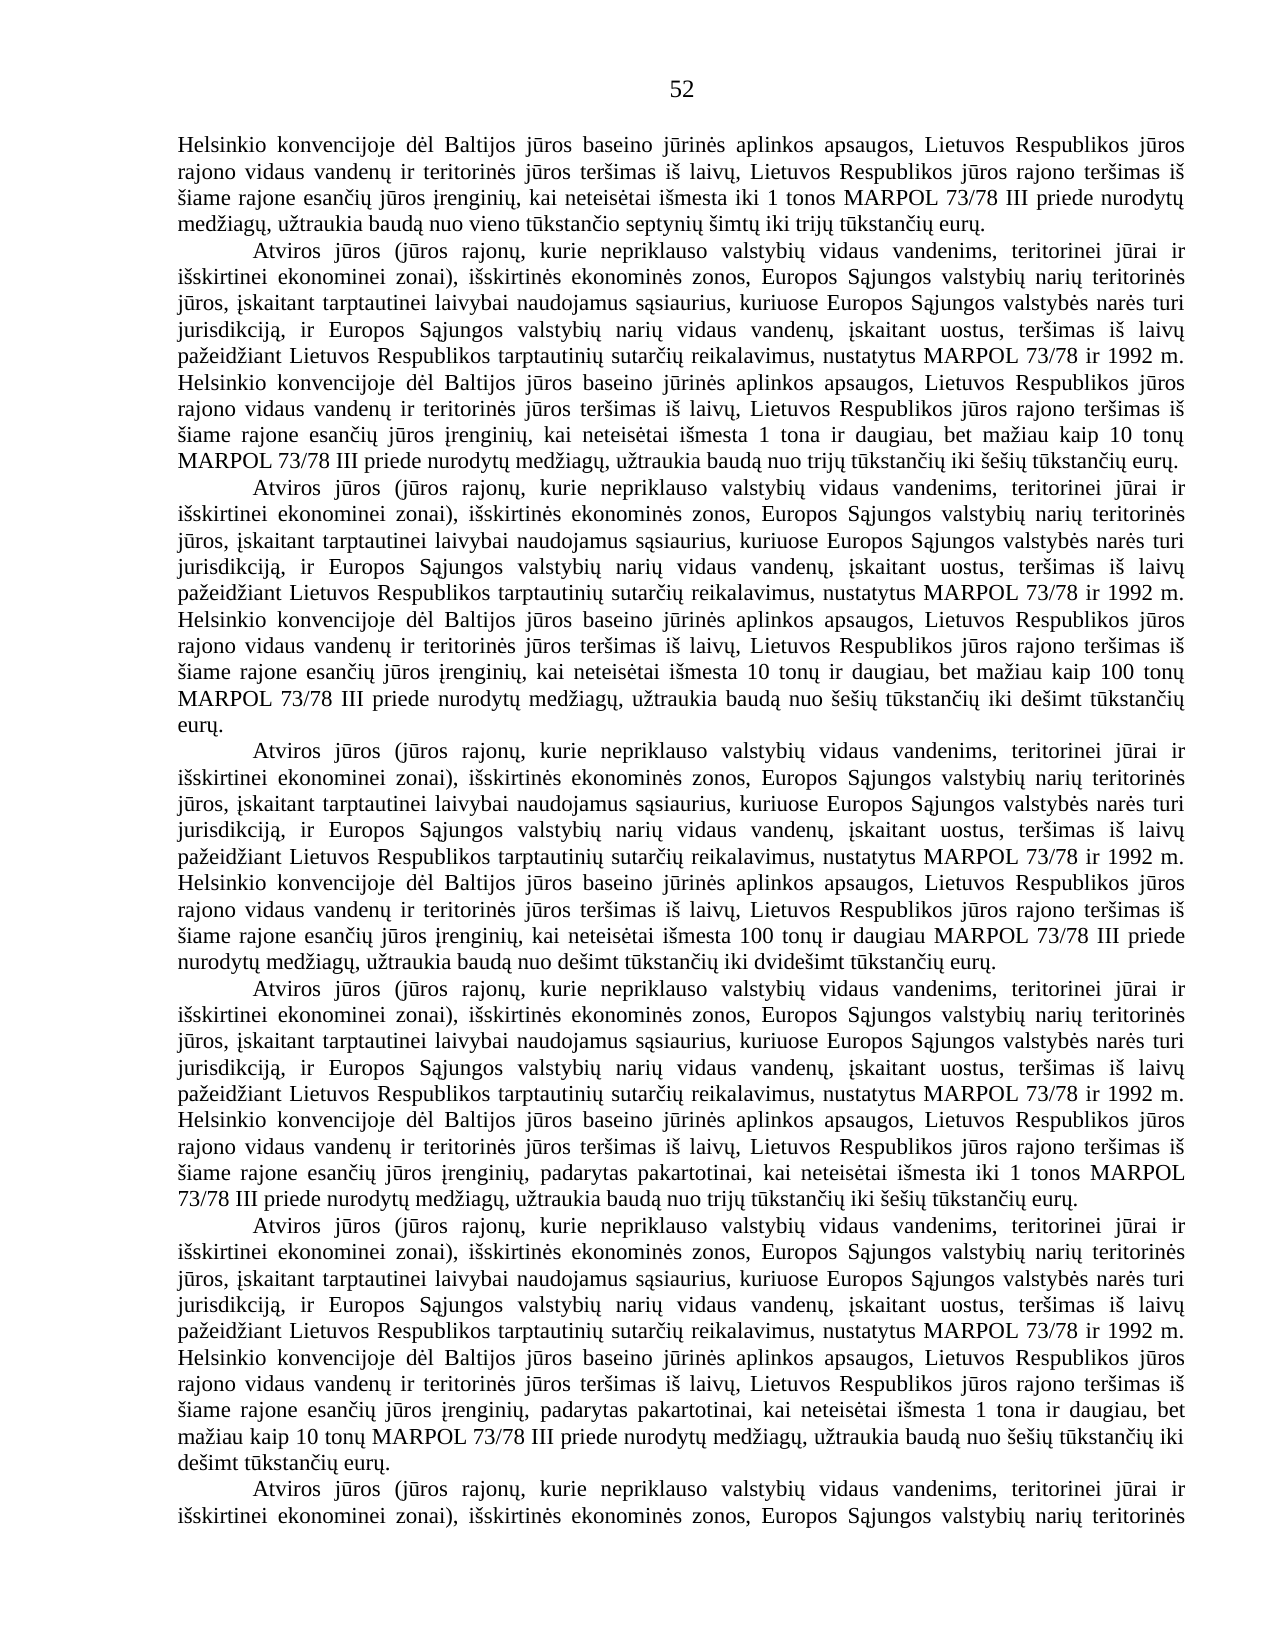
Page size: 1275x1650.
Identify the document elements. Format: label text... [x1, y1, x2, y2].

text Atviros jūros (jūros rajonų, kurie nepriklauso valstybių vidaus vandenims, teritorinei jūrai ir išskirtinei ekonominei zonai), išskirtinės ekonominės zonos, Europos Sąjungos valstybių narių teritorinės jūros, įskaitant tarptautinei laivybai naudojamus sąsiaurius, kuriuose Europos Sąjungos valstybės narės turi jurisdikciją, ir Europos Sąjungos valstybių narių vidaus vandenų, įskaitant uostus, teršimas iš laivų pažeidžiant Lietuvos Respublikos tarptautinių sutarčių reikalavimus, nustatytus MARPOL 73/78 ir 1992 m. Helsinkio konvencijoje dėl Baltijos jūros baseino jūrinės aplinkos apsaugos, Lietuvos Respublikos jūros rajono vidaus vandenų ir teritorinės jūros teršimas iš laivų, Lietuvos Respublikos jūros rajono teršimas iš šiame rajone esančių jūros įrenginių, padarytas pakartotinai, kai neteisėtai išmesta 1 tona ir daugiau, bet mažiau kaip 10 tonų MARPOL 73/78 III priede nurodytų medžiagų, užtraukia baudą nuo šešių tūkstančių iki dešimt tūkstančių eurų. [177, 1212, 1186, 1475]
text Atviros jūros (jūros rajonų, kurie nepriklauso valstybių vidaus vandenims, teritorinei jūrai ir išskirtinei ekonominei zonai), išskirtinės ekonominės zonos, Europos Sąjungos valstybių narių teritorinės jūros, įskaitant tarptautinei laivybai naudojamus sąsiaurius, kuriuose Europos Sąjungos valstybės narės turi jurisdikciją, ir Europos Sąjungos valstybių narių vidaus vandenų, įskaitant uostus, teršimas iš laivų pažeidžiant Lietuvos Respublikos tarptautinių sutarčių reikalavimus, nustatytus MARPOL 73/78 ir 1992 m. Helsinkio konvencijoje dėl Baltijos jūros baseino jūrinės aplinkos apsaugos, Lietuvos Respublikos jūros rajono vidaus vandenų ir teritorinės jūros teršimas iš laivų, Lietuvos Respublikos jūros rajono teršimas iš šiame rajone esančių jūros įrenginių, kai neteisėtai išmesta 10 tonų ir daugiau, bet mažiau kaip 100 tonų MARPOL 73/78 III priede nurodytų medžiagų, užtraukia baudą nuo šešių tūkstančių iki dešimt tūkstančių eurų. [177, 474, 1186, 737]
text Atviros jūros (jūros rajonų, kurie nepriklauso valstybių vidaus vandenims, teritorinei jūrai ir išskirtinei ekonominei zonai), išskirtinės ekonominės zonos, Europos Sąjungos valstybių narių teritorinės [177, 1475, 1186, 1528]
text Atviros jūros (jūros rajonų, kurie nepriklauso valstybių vidaus vandenims, teritorinei jūrai ir išskirtinei ekonominei zonai), išskirtinės ekonominės zonos, Europos Sąjungos valstybių narių teritorinės jūros, įskaitant tarptautinei laivybai naudojamus sąsiaurius, kuriuose Europos Sąjungos valstybės narės turi jurisdikciją, ir Europos Sąjungos valstybių narių vidaus vandenų, įskaitant uostus, teršimas iš laivų pažeidžiant Lietuvos Respublikos tarptautinių sutarčių reikalavimus, nustatytus MARPOL 73/78 ir 1992 m. Helsinkio konvencijoje dėl Baltijos jūros baseino jūrinės aplinkos apsaugos, Lietuvos Respublikos jūros rajono vidaus vandenų ir teritorinės jūros teršimas iš laivų, Lietuvos Respublikos jūros rajono teršimas iš šiame rajone esančių jūros įrenginių, kai neteisėtai išmesta 100 tonų ir daugiau MARPOL 73/78 III priede nurodytų medžiagų, užtraukia baudą nuo dešimt tūkstančių iki dvidešimt tūkstančių eurų. [177, 737, 1186, 975]
text Helsinkio konvencijoje dėl Baltijos jūros baseino jūrinės aplinkos apsaugos, Lietuvos Respublikos jūros rajono vidaus vandenų ir teritorinės jūros teršimas iš laivų, Lietuvos Respublikos jūros rajono teršimas iš šiame rajone esančių jūros įrenginių, kai neteisėtai išmesta iki 1 tonos MARPOL 73/78 III priede nurodytų medžiagų, užtraukia baudą nuo vieno tūkstančio septynių šimtų iki trijų tūkstančių eurų. [177, 131, 1186, 237]
text Atviros jūros (jūros rajonų, kurie nepriklauso valstybių vidaus vandenims, teritorinei jūrai ir išskirtinei ekonominei zonai), išskirtinės ekonominės zonos, Europos Sąjungos valstybių narių teritorinės jūros, įskaitant tarptautinei laivybai naudojamus sąsiaurius, kuriuose Europos Sąjungos valstybės narės turi jurisdikciją, ir Europos Sąjungos valstybių narių vidaus vandenų, įskaitant uostus, teršimas iš laivų pažeidžiant Lietuvos Respublikos tarptautinių sutarčių reikalavimus, nustatytus MARPOL 73/78 ir 1992 m. Helsinkio konvencijoje dėl Baltijos jūros baseino jūrinės aplinkos apsaugos, Lietuvos Respublikos jūros rajono vidaus vandenų ir teritorinės jūros teršimas iš laivų, Lietuvos Respublikos jūros rajono teršimas iš šiame rajone esančių jūros įrenginių, padarytas pakartotinai, kai neteisėtai išmesta iki 1 tonos MARPOL 73/78 III priede nurodytų medžiagų, užtraukia baudą nuo trijų tūkstančių iki šešių tūkstančių eurų. [177, 975, 1186, 1212]
text Atviros jūros (jūros rajonų, kurie nepriklauso valstybių vidaus vandenims, teritorinei jūrai ir išskirtinei ekonominei zonai), išskirtinės ekonominės zonos, Europos Sąjungos valstybių narių teritorinės jūros, įskaitant tarptautinei laivybai naudojamus sąsiaurius, kuriuose Europos Sąjungos valstybės narės turi jurisdikciją, ir Europos Sąjungos valstybių narių vidaus vandenų, įskaitant uostus, teršimas iš laivų pažeidžiant Lietuvos Respublikos tarptautinių sutarčių reikalavimus, nustatytus MARPOL 73/78 ir 1992 m. Helsinkio konvencijoje dėl Baltijos jūros baseino jūrinės aplinkos apsaugos, Lietuvos Respublikos jūros rajono vidaus vandenų ir teritorinės jūros teršimas iš laivų, Lietuvos Respublikos jūros rajono teršimas iš šiame rajone esančių jūros įrenginių, kai neteisėtai išmesta 1 tona ir daugiau, bet mažiau kaip 10 tonų MARPOL 73/78 III priede nurodytų medžiagų, užtraukia baudą nuo trijų tūkstančių iki šešių tūkstančių eurų. [177, 237, 1186, 474]
